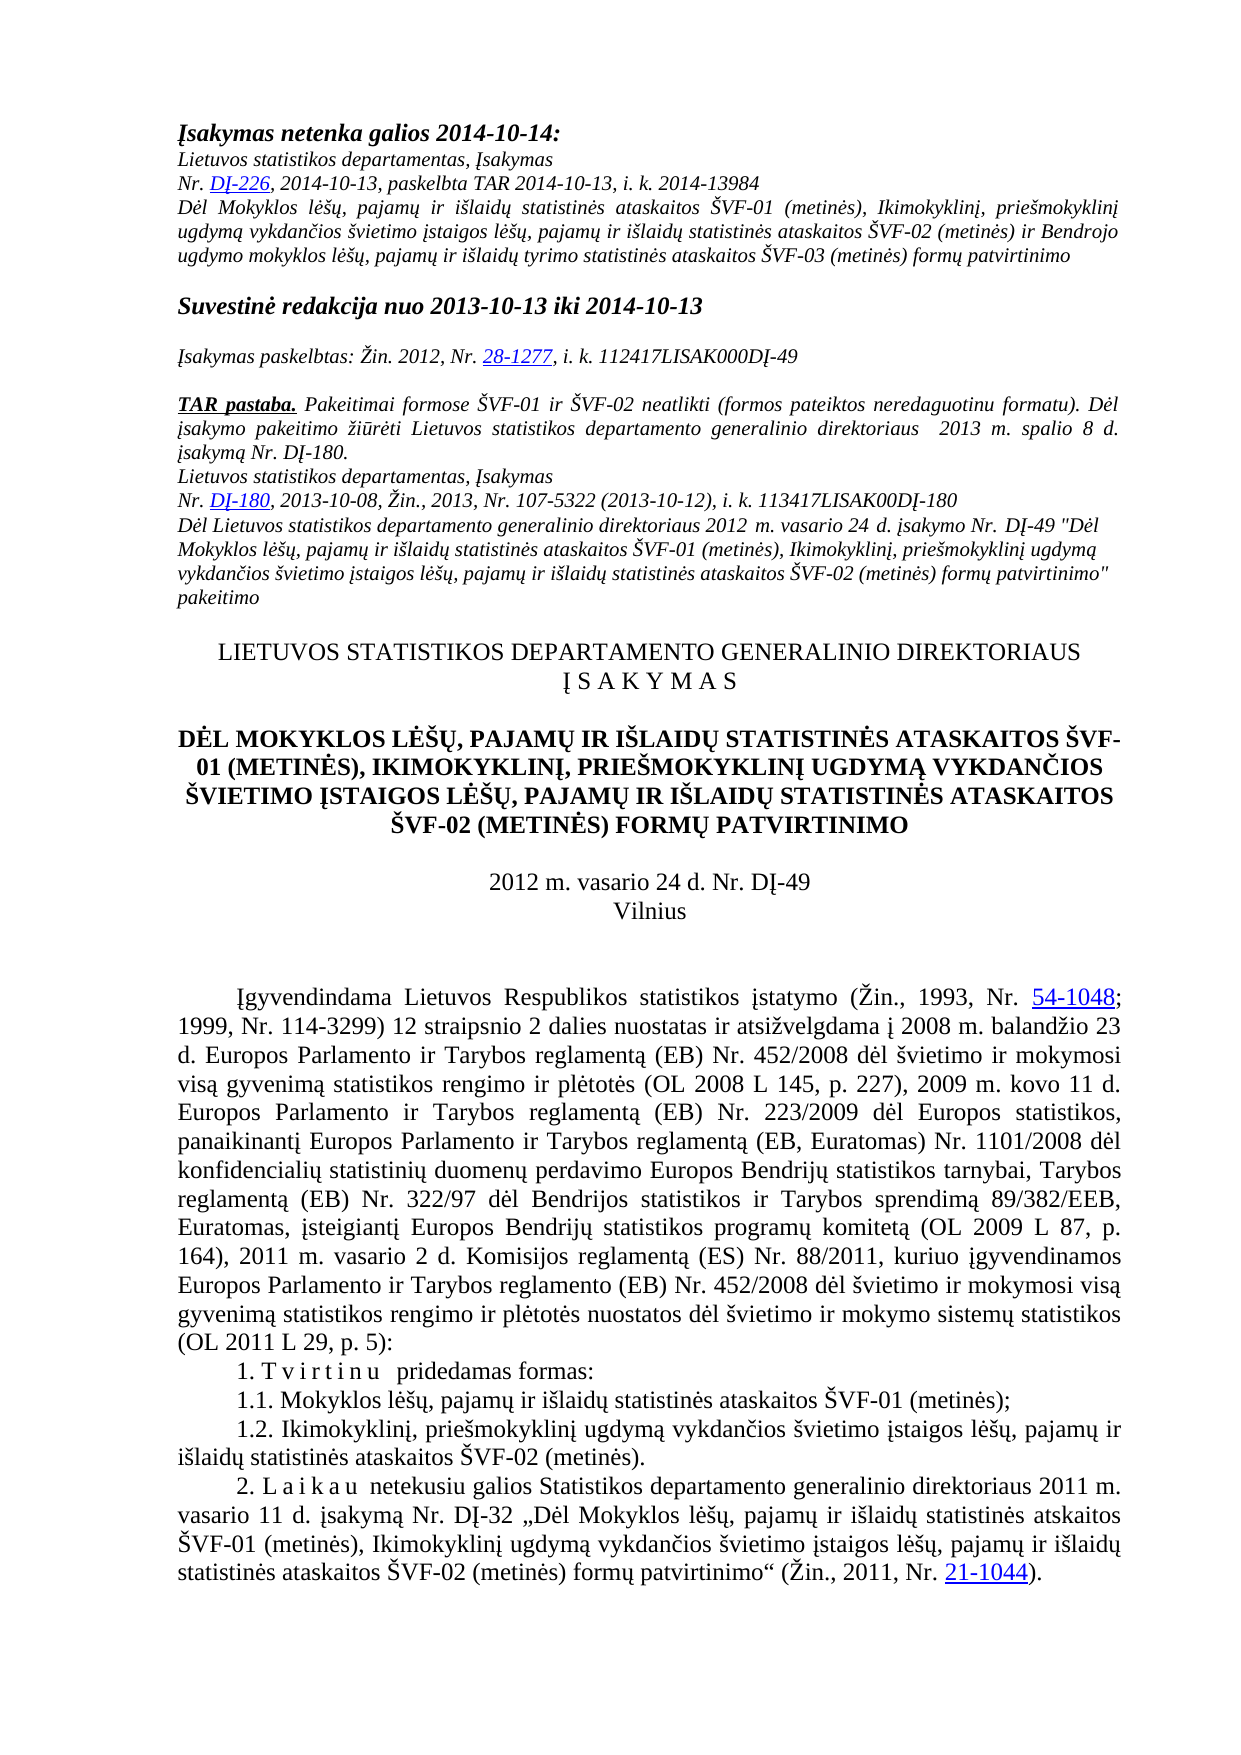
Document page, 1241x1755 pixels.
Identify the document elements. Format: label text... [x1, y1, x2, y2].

text Nr. DĮ-180, 2013-10-08, Žin., 2013, Nr. 107-5322 (2013-10-12), i. k. 113417LISAK00DĮ-180 [177, 488, 1122, 512]
text Dėl Lietuvos statistikos departamento generalinio direktoriaus 2012 m. vasario 24 d. įsakymo Nr. DĮ-49 "Dėl Mokyklos lėšų, pajamų ir išlaidų statistinės ataskaitos ŠVF-01 (metinės), Ikimokyklinį, priešmokyklinį ugdymą vykdančios švietimo įstaigos lėšų, pajamų ir išlaidų statistinės ataskaitos ŠVF-02 (metinės) formų patvirtinimo" pakeitimo [177, 512, 1122, 609]
text LIETUVOS STATISTIKOS DEPARTAMENTO GENERALINIO DIREKTORIAUS [177, 637, 1122, 666]
text Įgyvendindama Lietuvos Respublikos statistikos įstatymo (Žin., 1993, Nr. 54-1048; 1999, Nr. 114-3299) 12 straipsnio 2 dalies nuostatas ir atsižvelgdama į 2008 m. balandžio 23 d. Europos Parlamento ir Tarybos reglamentą (EB) Nr. 452/2008 dėl švietimo ir mokymosi visą gyvenimą statistikos rengimo ir plėtotės (OL 2008 L 145, p. 227), 2009 m. kovo 11 d. Europos Parlamento ir Tarybos reglamentą (EB) Nr. 223/2009 dėl Europos statistikos, panaikinantį Europos Parlamento ir Tarybos reglamentą (EB, Euratomas) Nr. 1101/2008 dėl konfidencialių statistinių duomenų perdavimo Europos Bendrijų statistikos tarnybai, Tarybos reglamentą (EB) Nr. 322/97 dėl Bendrijos statistikos ir Tarybos sprendimą 89/382/EEB, Euratomas, įsteigiantį Europos Bendrijų statistikos programų komitetą (OL 2009 L 87, p. 164), 2011 m. vasario 2 d. Komisijos reglamentą (ES) Nr. 88/2011, kuriuo įgyvendinamos Europos Parlamento ir Tarybos reglamento (EB) Nr. 452/2008 dėl švietimo ir mokymosi visą gyvenimą statistikos rengimo ir plėtotės nuostatos dėl švietimo ir mokymo sistemų statistikos (OL 2011 L 29, p. 5): [177, 982, 1122, 1356]
text 2. Laikau netekusiu galios Statistikos departamento generalinio direktoriaus 2011 m. vasario 11 d. įsakymą Nr. DĮ-32 „Dėl Mokyklos lėšų, pajamų ir išlaidų statistinės atskaitos ŠVF-01 (metinės), Ikimokyklinį ugdymą vykdančios švietimo įstaigos lėšų, pajamų ir išlaidų statistinės ataskaitos ŠVF-02 (metinės) formų patvirtinimo“ (Žin., 2011, Nr. 21-1044). [177, 1471, 1122, 1586]
text 1.1. Mokyklos lėšų, pajamų ir išlaidų statistinės ataskaitos ŠVF-01 (metinės); [177, 1385, 1122, 1414]
text DĖL MOKYKLOS LĖŠŲ, PAJAMŲ IR IŠLAIDŲ STATISTINĖS ATASKAITOS ŠVF-01 (METINĖS), IKIMOKYKLINĮ, PRIEŠMOKYKLINĮ UGDYMĄ VYKDANČIOS ŠVIETIMO ĮSTAIGOS LĖŠŲ, PAJAMŲ IR IŠLAIDŲ STATISTINĖS ATASKAITOS ŠVF-02 (METINĖS) FORMŲ PATVIRTINIMO [177, 724, 1122, 839]
text Lietuvos statistikos departamentas, Įsakymas [177, 464, 1122, 488]
text Į S A K Y M A S [177, 666, 1122, 695]
text Įsakymas netenka galios 2014-10-14: [177, 118, 1122, 147]
text Vilnius [177, 896, 1122, 925]
text Įsakymas paskelbtas: Žin. 2012, Nr. 28-1277, i. k. 112417LISAK000DĮ-49 [177, 344, 1122, 368]
text 1.2. Ikimokyklinį, priešmokyklinį ugdymą vykdančios švietimo įstaigos lėšų, pajamų ir išlaidų statistinės ataskaitos ŠVF-02 (metinės). [177, 1414, 1122, 1471]
text Suvestinė redakcija nuo 2013-10-13 iki 2014-10-13 [177, 291, 1122, 320]
text TAR pastaba. Pakeitimai formose ŠVF-01 ir ŠVF-02 neatlikti (formos pateiktos neredaguotinu formatu). Dėl įsakymo pakeitimo žiūrėti Lietuvos statistikos departamento generalinio direktoriaus 2013 m. spalio 8 d. įsakymą Nr. DĮ-180. [177, 392, 1122, 464]
text Dėl Mokyklos lėšų, pajamų ir išlaidų statistinės ataskaitos ŠVF-01 (metinės), Ikimokyklinį, priešmokyklinį ugdymą vykdančios švietimo įstaigos lėšų, pajamų ir išlaidų statistinės ataskaitos ŠVF-02 (metinės) ir Bendrojo ugdymo mokyklos lėšų, pajamų ir išlaidų tyrimo statistinės ataskaitos ŠVF-03 (metinės) formų patvirtinimo [177, 195, 1122, 267]
text Lietuvos statistikos departamentas, Įsakymas [177, 147, 1122, 171]
text Nr. DĮ-226, 2014-10-13, paskelbta TAR 2014-10-13, i. k. 2014-13984 [177, 171, 1122, 195]
text 2012 m. vasario 24 d. Nr. DĮ-49 [177, 867, 1122, 896]
text 1. Tvirtinu pridedamas formas: [177, 1356, 1122, 1385]
